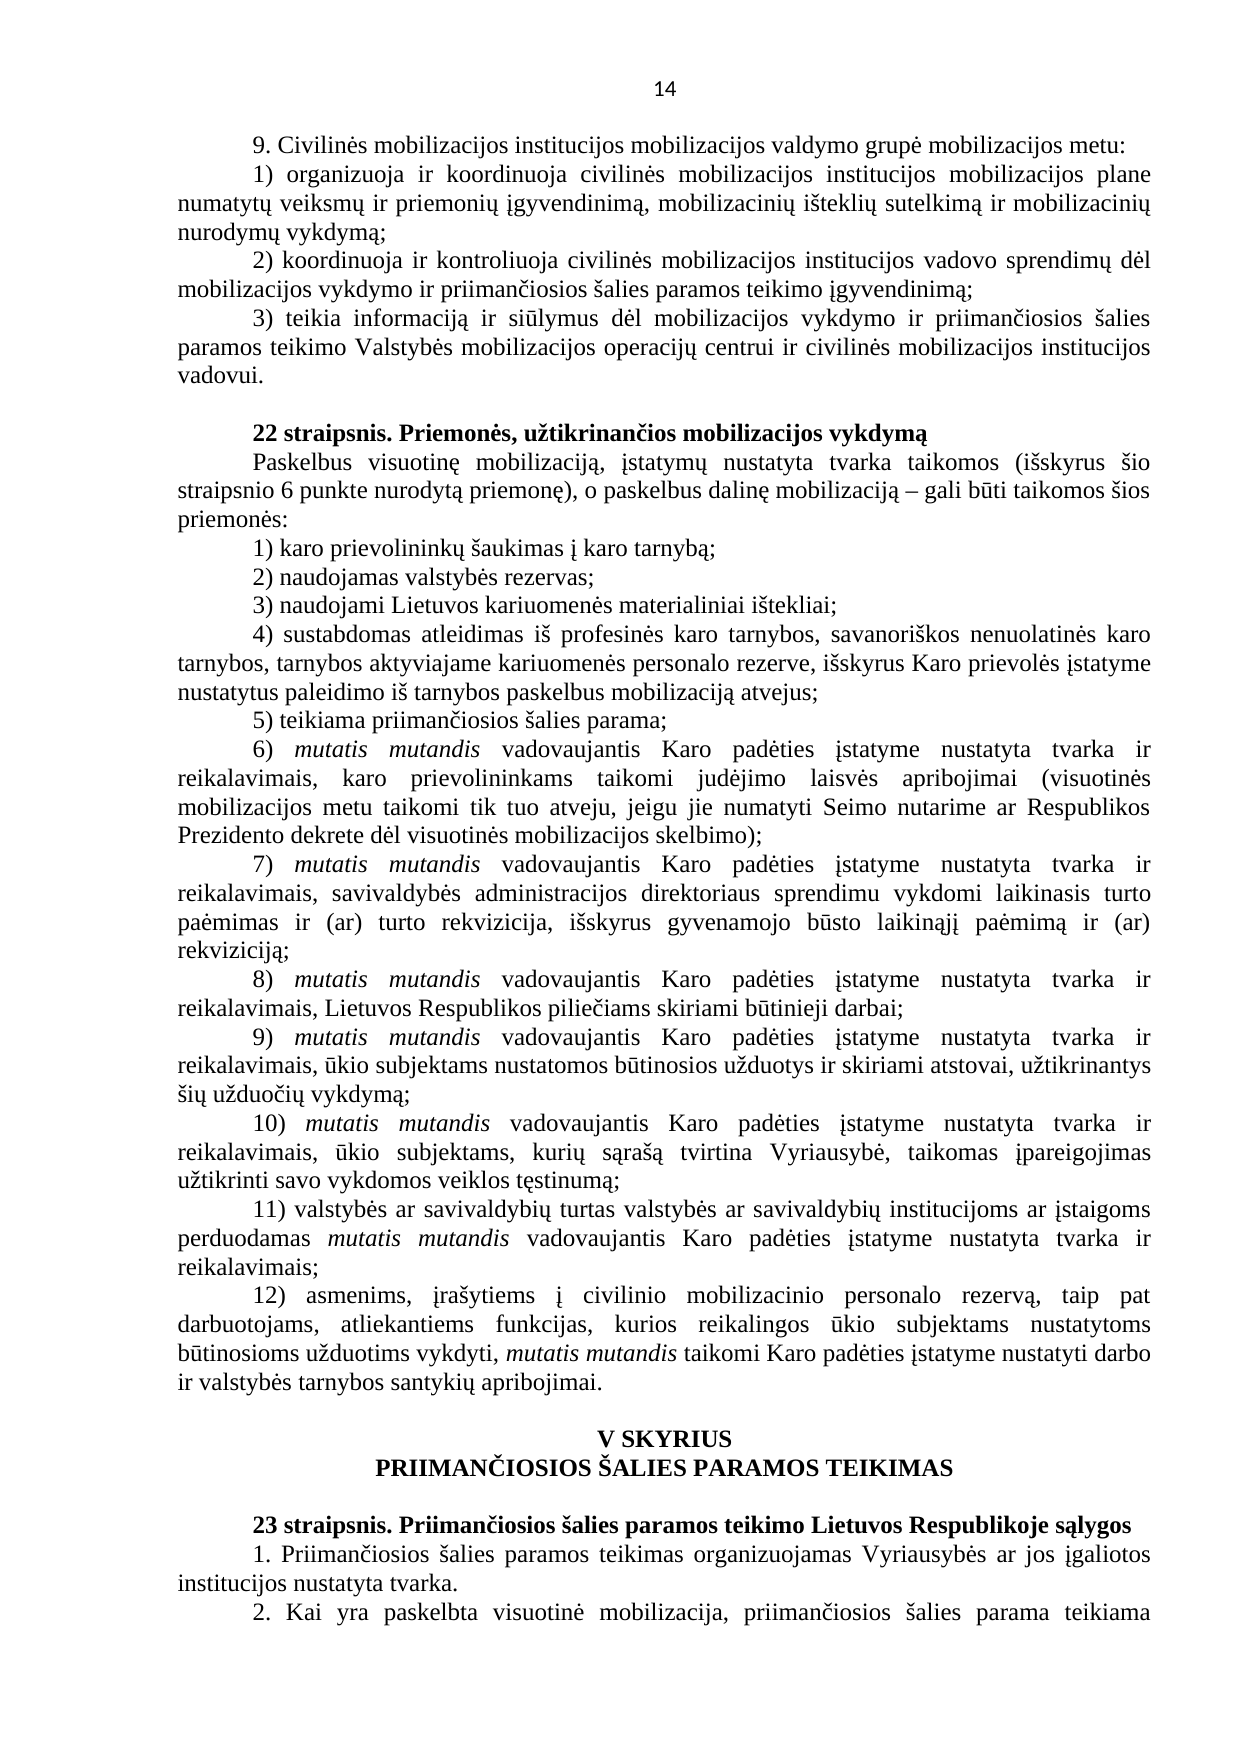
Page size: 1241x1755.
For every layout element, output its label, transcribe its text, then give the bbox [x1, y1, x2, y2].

text 11) valstybės ar savivaldybių turtas valstybės ar savivaldybių institucijoms ar įstaigoms perduodamas mutatis mutandis vadovaujantis Karo padėties įstatyme nustatyta tvarka ir reikalavimais; [177, 1194, 1152, 1281]
text 8) mutatis mutandis vadovaujantis Karo padėties įstatyme nustatyta tvarka ir reikalavimais, Lietuvos Respublikos piliečiams skiriami būtinieji darbai; [177, 964, 1152, 1022]
text 4) sustabdomas atleidimas iš profesinės karo tarnybos, savanoriškos nenuolatinės karo tarnybos, tarnybos aktyviajame kariuomenės personalo rezerve, išskyrus Karo prievolės įstatyme nustatytus paleidimo iš tarnybos paskelbus mobilizaciją atvejus; [177, 619, 1152, 706]
text 10) mutatis mutandis vadovaujantis Karo padėties įstatyme nustatyta tvarka ir reikalavimais, ūkio subjektams, kurių sąrašą tvirtina Vyriausybė, taikomas įpareigojimas užtikrinti savo vykdomos veiklos tęstinumą; [177, 1108, 1152, 1194]
text PRIIMANČIOSIOS ŠALIES PARAMOS TEIKIMAS [177, 1453, 1152, 1482]
text 6) mutatis mutandis vadovaujantis Karo padėties įstatyme nustatyta tvarka ir reikalavimais, karo prievolininkams taikomi judėjimo laisvės apribojimai (visuotinės mobilizacijos metu taikomi tik tuo atveju, jeigu jie numatyti Seimo nutarime ar Respublikos Prezidento dekrete dėl visuotinės mobilizacijos skelbimo); [177, 734, 1152, 849]
text 23 straipsnis. Priimančiosios šalies paramos teikimo Lietuvos Respublikoje sąlygos [177, 1511, 1152, 1539]
text 9) mutatis mutandis vadovaujantis Karo padėties įstatyme nustatyta tvarka ir reikalavimais, ūkio subjektams nustatomos būtinosios užduotys ir skiriami atstovai, užtikrinantys šių užduočių vykdymą; [177, 1022, 1152, 1108]
text 9. Civilinės mobilizacijos institucijos mobilizacijos valdymo grupė mobilizacijos metu: [177, 131, 1152, 159]
text 1. Priimančiosios šalies paramos teikimas organizuojamas Vyriausybės ar jos įgaliotos institucijos nustatyta tvarka. [177, 1539, 1152, 1597]
text V SKYRIUS [177, 1424, 1152, 1453]
text 22 straipsnis. Priemonės, užtikrinančios mobilizacijos vykdymą [177, 418, 1152, 447]
text Paskelbus visuotinę mobilizaciją, įstatymų nustatyta tvarka taikomos (išskyrus šio straipsnio 6 punkte nurodytą priemonę), o paskelbus dalinę mobilizaciją – gali būti taikomos šios priemonės: [177, 447, 1152, 533]
text 5) teikiama priimančiosios šalies parama; [177, 706, 1152, 734]
text 2) koordinuoja ir kontroliuoja civilinės mobilizacijos institucijos vadovo sprendimų dėl mobilizacijos vykdymo ir priimančiosios šalies paramos teikimo įgyvendinimą; [177, 246, 1152, 303]
text 1) karo prievolininkų šaukimas į karo tarnybą; [177, 533, 1152, 562]
text 3) teikia informaciją ir siūlymus dėl mobilizacijos vykdymo ir priimančiosios šalies paramos teikimo Valstybės mobilizacijos operacijų centrui ir civilinės mobilizacijos institucijos vadovui. [177, 303, 1152, 389]
text 3) naudojami Lietuvos kariuomenės materialiniai ištekliai; [177, 591, 1152, 619]
text 7) mutatis mutandis vadovaujantis Karo padėties įstatyme nustatyta tvarka ir reikalavimais, savivaldybės administracijos direktoriaus sprendimu vykdomi laikinasis turto paėmimas ir (ar) turto rekvizicija, išskyrus gyvenamojo būsto laikinąjį paėmimą ir (ar) rekviziciją; [177, 849, 1152, 964]
text 2. Kai yra paskelbta visuotinė mobilizacija, priimančiosios šalies parama teikiama [177, 1597, 1152, 1626]
text 1) organizuoja ir koordinuoja civilinės mobilizacijos institucijos mobilizacijos plane numatytų veiksmų ir priemonių įgyvendinimą, mobilizacinių išteklių sutelkimą ir mobilizacinių nurodymų vykdymą; [177, 159, 1152, 246]
text 12) asmenims, įrašytiems į civilinio mobilizacinio personalo rezervą, taip pat darbuotojams, atliekantiems funkcijas, kurios reikalingos ūkio subjektams nustatytoms būtinosioms užduotims vykdyti, mutatis mutandis taikomi Karo padėties įstatyme nustatyti darbo ir valstybės tarnybos santykių apribojimai. [177, 1281, 1152, 1396]
text 2) naudojamas valstybės rezervas; [177, 562, 1152, 591]
